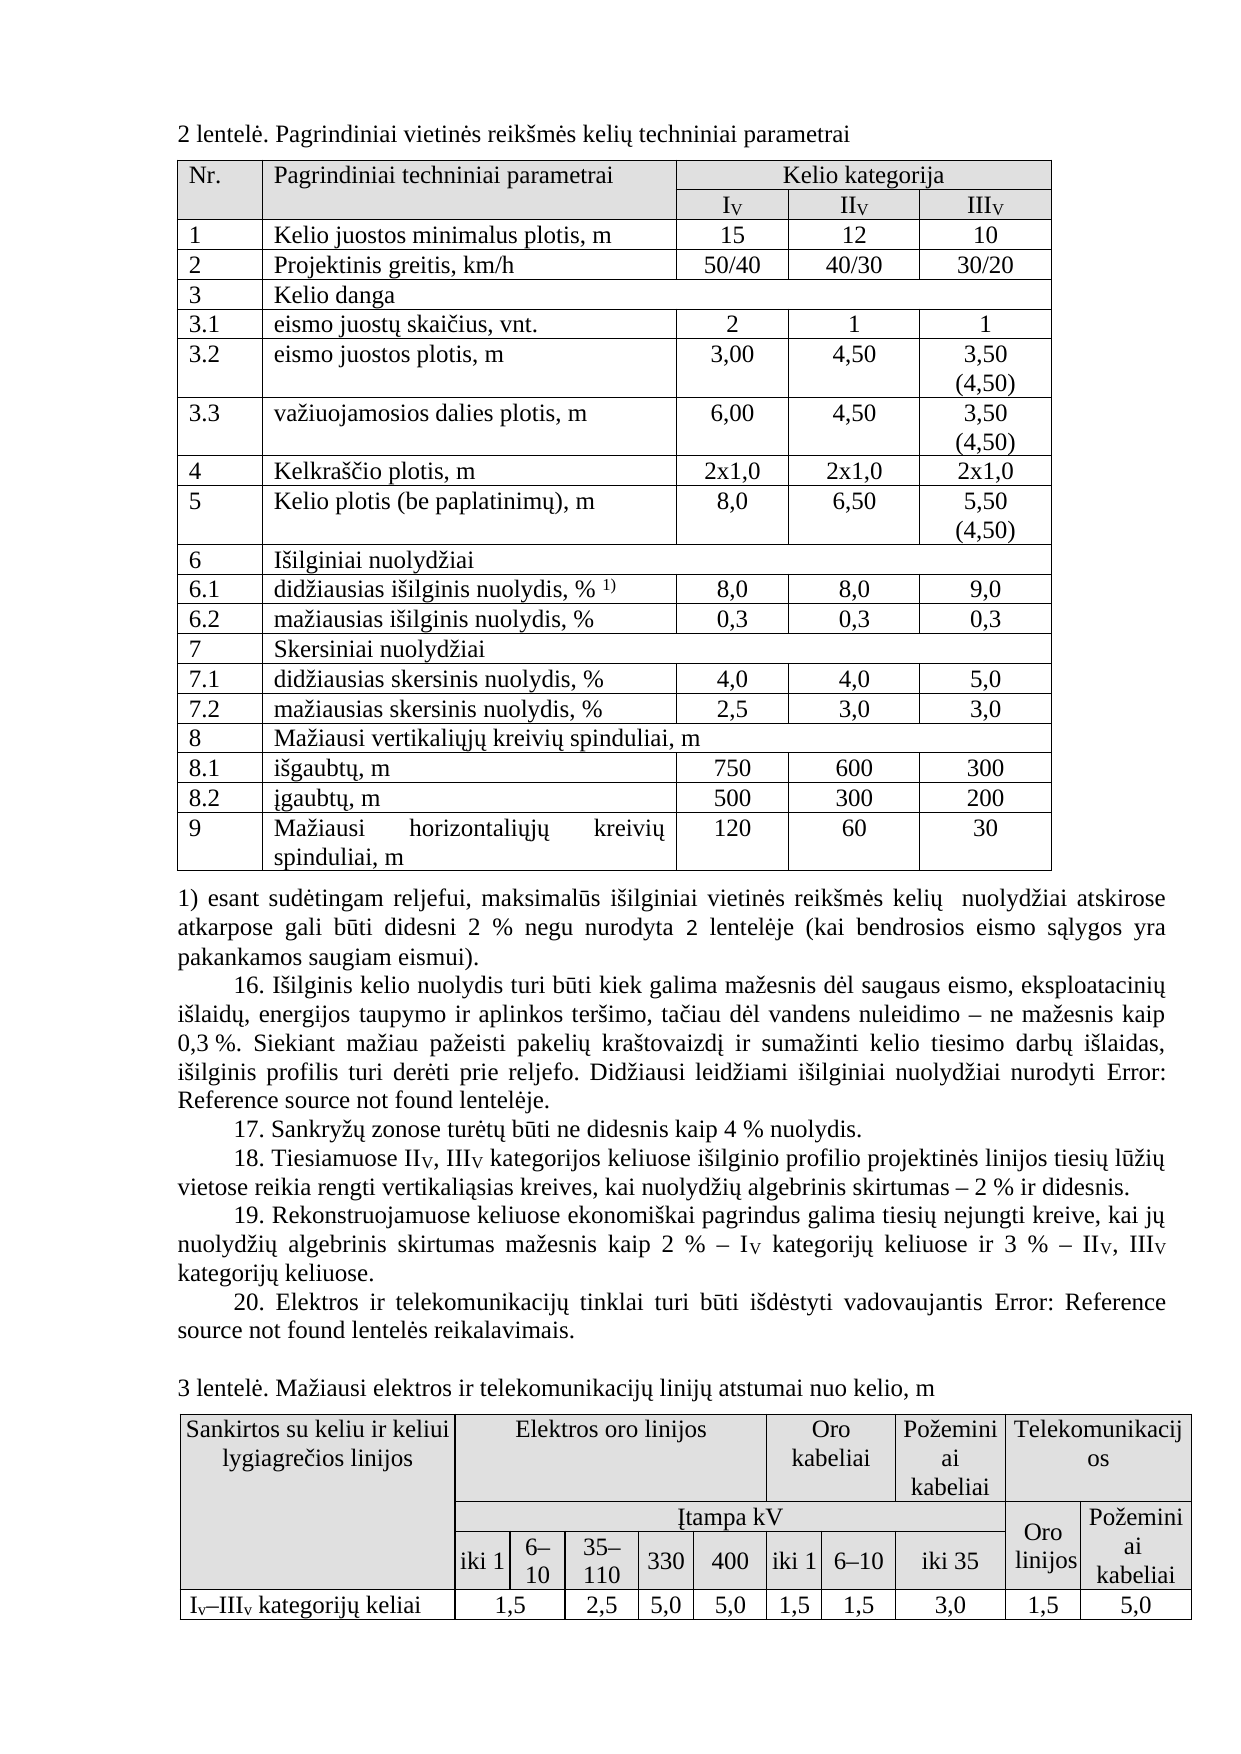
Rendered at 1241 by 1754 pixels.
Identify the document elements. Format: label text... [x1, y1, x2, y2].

table_cell Projektinis greitis, km/h [263, 250, 676, 279]
table_cell Oro linijos [1006, 1502, 1080, 1589]
text 16. Išilginis kelio nuolydis turi būti kiek galima mažesnis dėl saugaus eismo, eksploatacinių išlaidų, energijos taupymo ir aplinkos teršimo, tačiau dėl vandens nuleidimo – ne mažesnis kaip 0,3 %. Siekiant mažiau pažeisti pakelių kraštovaizdį ir sumažinti kelio tiesimo darbų išlaidas, išilginis profilis turi derėti prie reljefo. Didžiausi leidžiami išilginiai nuolydžiai nurodyti 2 lentelėje. [177, 970, 1166, 1114]
table_cell eismo juostos plotis, m [263, 339, 676, 397]
table_cell 1,5 [456, 1590, 564, 1619]
table_cell iki 1 [767, 1532, 821, 1589]
table_cell Išilginiai nuolydžiai [263, 545, 1051, 573]
table_cell 7 [178, 634, 262, 663]
table_cell 7.1 [178, 664, 262, 693]
table_cell IIIV [920, 190, 1051, 219]
table_cell 2 [178, 250, 262, 279]
text 3 lentelė. Mažiausi elektros ir telekomunikacijų linijų atstumai nuo kelio, m [177, 1373, 1166, 1402]
table_cell 8.1 [178, 753, 262, 782]
table_cell eismo juostų skaičius, vnt. [263, 310, 676, 338]
table_header Nr. [178, 161, 262, 219]
table_cell 3,0 [920, 694, 1051, 722]
table_cell 330 [639, 1532, 693, 1589]
table_cell 8,0 [677, 486, 788, 544]
table_cell 5 [178, 486, 262, 544]
table_cell 1,5 [822, 1590, 895, 1619]
table_header Pagrindiniai techniniai parametrai [263, 161, 676, 219]
table_cell 1 [178, 220, 262, 249]
table_cell 5,0 [639, 1590, 693, 1619]
table_cell 6.2 [178, 604, 262, 633]
table_cell 1,5 [767, 1590, 821, 1619]
table_cell 10 [920, 220, 1051, 249]
table_cell 6.1 [178, 575, 262, 603]
table_cell 6 [178, 545, 262, 573]
table_cell Iv–IIIv kategorijų keliai [181, 1590, 454, 1619]
table_cell 15 [677, 220, 788, 249]
table_cell didžiausias išilginis nuolydis, % 1) [263, 575, 676, 603]
table_cell 2x1,0 [920, 456, 1051, 485]
table_cell 300 [920, 753, 1051, 782]
table_cell Kelio danga [263, 280, 1051, 308]
table_cell mažiausias išilginis nuolydis, % [263, 604, 676, 633]
table_cell 4,0 [677, 664, 788, 693]
table_cell Mažiausi vertikaliųjų kreivių spinduliai, m [263, 724, 1051, 752]
table_cell 6,50 [789, 486, 919, 544]
table_cell 200 [920, 783, 1051, 812]
text 1) esant sudėtingam reljefui, maksimalūs išilginiai vietinės reikšmės kelių nuolydžiai atskirose atkarpose gali būti didesni 2 % negu nurodyta 2 lentelėje (kai bendrosios eismo sąlygos yra pakankamos saugiam eismui). [177, 883, 1166, 970]
table_cell 6,00 [677, 398, 788, 455]
table_cell 120 [677, 813, 788, 870]
table_cell 5,0 [694, 1590, 766, 1619]
table_cell 4,50 [789, 339, 919, 397]
table_cell įgaubtų, m [263, 783, 676, 812]
table_cell 300 [789, 783, 919, 812]
table_cell 2x1,0 [677, 456, 788, 485]
table_cell 600 [789, 753, 919, 782]
table_cell 5,50 (4,50) [920, 486, 1051, 544]
table_cell išgaubtų, m [263, 753, 676, 782]
table_cell Skersiniai nuolydžiai [263, 634, 1051, 663]
table_cell 30/20 [920, 250, 1051, 279]
table_cell 3,00 [677, 339, 788, 397]
table_header Kelio kategorija [677, 161, 1051, 189]
table_cell 3.3 [178, 398, 262, 455]
table_cell 4 [178, 456, 262, 485]
table_cell 12 [789, 220, 919, 249]
table_cell 3.1 [178, 310, 262, 338]
table_cell 2 [677, 310, 788, 338]
table_cell 6–10 [511, 1532, 564, 1589]
table_cell važiuojamosios dalies plotis, m [263, 398, 676, 455]
table_cell 60 [789, 813, 919, 870]
table_cell 500 [677, 783, 788, 812]
text 2 lentelė. Pagrindiniai vietinės reikšmės kelių techniniai parametrai [177, 119, 1166, 147]
table_cell Mažiausi horizontaliųjų kreivių spinduliai, m [263, 813, 676, 870]
table_cell iki 1 [456, 1532, 509, 1589]
table_cell 5,0 [920, 664, 1051, 693]
table_cell 9,0 [920, 575, 1051, 603]
table_cell mažiausias skersinis nuolydis, % [263, 694, 676, 722]
table_cell Kelkraščio plotis, m [263, 456, 676, 485]
table_cell 9 [178, 813, 262, 870]
table_cell IV [677, 190, 788, 219]
text 20. Elektros ir telekomunikacijų tinklai turi būti išdėstyti vadovaujantis 3 lentelės reikalavimais. [177, 1287, 1166, 1344]
text 17. Sankryžų zonose turėtų būti ne didesnis kaip 4 % nuolydis. [177, 1114, 1166, 1143]
table_cell 5,0 [1081, 1590, 1191, 1619]
table_cell 2,5 [677, 694, 788, 722]
table_header Sankirtos su keliu ir keliui lygiagrečios linijos [181, 1415, 454, 1589]
table_cell didžiausias skersinis nuolydis, % [263, 664, 676, 693]
table_cell 3,0 [789, 694, 919, 722]
table_cell 0,3 [677, 604, 788, 633]
table_cell 2,5 [566, 1590, 638, 1619]
table_cell 0,3 [920, 604, 1051, 633]
table_cell 4,0 [789, 664, 919, 693]
table_cell 3.2 [178, 339, 262, 397]
table_cell 400 [694, 1532, 766, 1589]
table_cell 3,50 (4,50) [920, 339, 1051, 397]
text 19. Rekonstruojamuose keliuose ekonomiškai pagrindus galima tiesių nejungti kreive, kai jų nuolydžių algebrinis skirtumas mažesnis kaip 2 % – IV kategorijų keliuose ir 3 % – IIV, IIIV kategorijų keliuose. [177, 1200, 1166, 1287]
table_cell 750 [677, 753, 788, 782]
table_header Elektros oro linijos [456, 1415, 766, 1501]
table_cell 3,0 [896, 1590, 1005, 1619]
table_cell Kelio juostos minimalus plotis, m [263, 220, 676, 249]
table_cell 35–110 [566, 1532, 638, 1589]
table_cell 4,50 [789, 398, 919, 455]
table_cell 8.2 [178, 783, 262, 812]
table_cell 6–10 [822, 1532, 895, 1589]
table_header Požeminiai kabeliai [896, 1415, 1005, 1501]
table_header Telekomunikacijos [1006, 1415, 1191, 1501]
table_cell Požeminiai kabeliai [1081, 1502, 1191, 1589]
table_cell 8,0 [789, 575, 919, 603]
table_cell Įtampa kV [456, 1502, 1005, 1531]
table_cell 1 [789, 310, 919, 338]
table_cell Kelio plotis (be paplatinimų), m [263, 486, 676, 544]
table_cell 1,5 [1006, 1590, 1080, 1619]
table_cell 3 [178, 280, 262, 308]
table_cell 30 [920, 813, 1051, 870]
table_cell 8,0 [677, 575, 788, 603]
table_header Oro kabeliai [767, 1415, 895, 1501]
table_cell 3,50 (4,50) [920, 398, 1051, 455]
table_cell 1 [920, 310, 1051, 338]
table_cell 2x1,0 [789, 456, 919, 485]
table_cell 7.2 [178, 694, 262, 722]
table_cell iki 35 [896, 1532, 1005, 1589]
table_cell IIV [789, 190, 919, 219]
text 18. Tiesiamuose IIV, IIIV kategorijos keliuose išilginio profilio projektinės linijos tiesių lūžių vietose reikia rengti vertikaliąsias kreives, kai nuolydžių algebrinis skirtumas – 2 % ir didesnis. [177, 1143, 1166, 1200]
table_cell 8 [178, 724, 262, 752]
table_cell 50/40 [677, 250, 788, 279]
table_cell 40/30 [789, 250, 919, 279]
table_cell 0,3 [789, 604, 919, 633]
